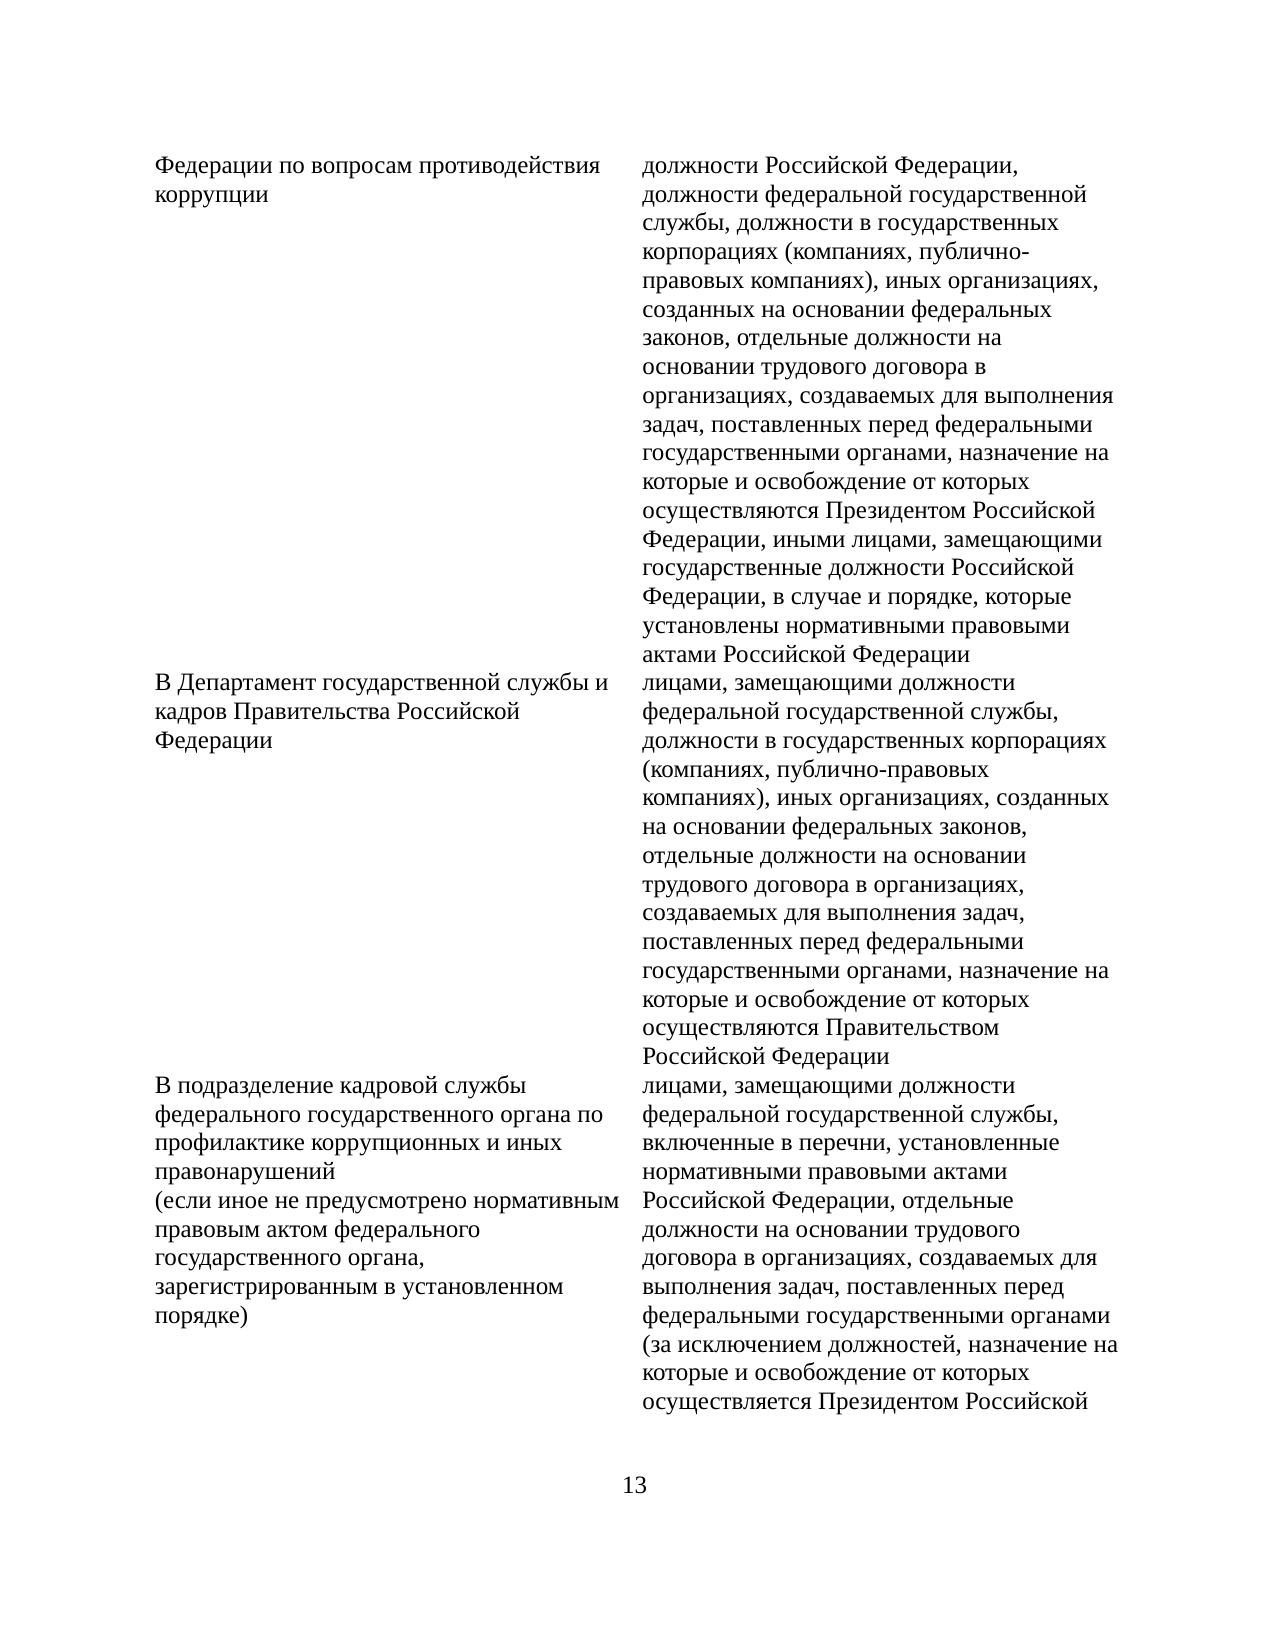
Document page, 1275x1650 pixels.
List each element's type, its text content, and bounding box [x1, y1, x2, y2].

table_cell лицами, замещающими должности федеральной государственной службы, должности в государственных корпорациях (компаниях, публично-правовых компаниях), иных организациях, созданных на основании федеральных законов, отдельные должности на основании трудового договора в организациях, создаваемых для выполнения задач, поставленных перед федеральными государственными органами, назначение на которые и освобождение от которых осуществляются Правительством Российской Федерации [638, 668, 1125, 1070]
table_cell В подразделение кадровой службы федерального государственного органа по профилактике коррупционных и иных правонарушений (если иное не предусмотрено нормативным правовым актом федерального государственного органа, зарегистрированным в установленном порядке) [150, 1070, 637, 1415]
table_cell В Департамент государственной службы и кадров Правительства Российской Федерации [150, 668, 637, 1070]
table_header Федерации по вопросам противодействия коррупции [150, 150, 637, 667]
table_header должности Российской Федерации, должности федеральной государственной службы, должности в государственных корпорациях (компаниях, публично-правовых компаниях), иных организациях, созданных на основании федеральных законов, отдельные должности на основании трудового договора в организациях, создаваемых для выполнения задач, поставленных перед федеральными государственными органами, назначение на которые и освобождение от которых осуществляются Президентом Российской Федерации, иными лицами, замещающими государственные должности Российской Федерации, в случае и порядке, которые установлены нормативными правовыми актами Российской Федерации [638, 150, 1125, 667]
table_cell лицами, замещающими должности федеральной государственной службы, включенные в перечни, установленные нормативными правовыми актами Российской Федерации, отдельные должности на основании трудового договора в организациях, создаваемых для выполнения задач, поставленных перед федеральными государственными органами (за исключением должностей, назначение на которые и освобождение от которых осуществляется Президентом Российской [638, 1070, 1125, 1415]
